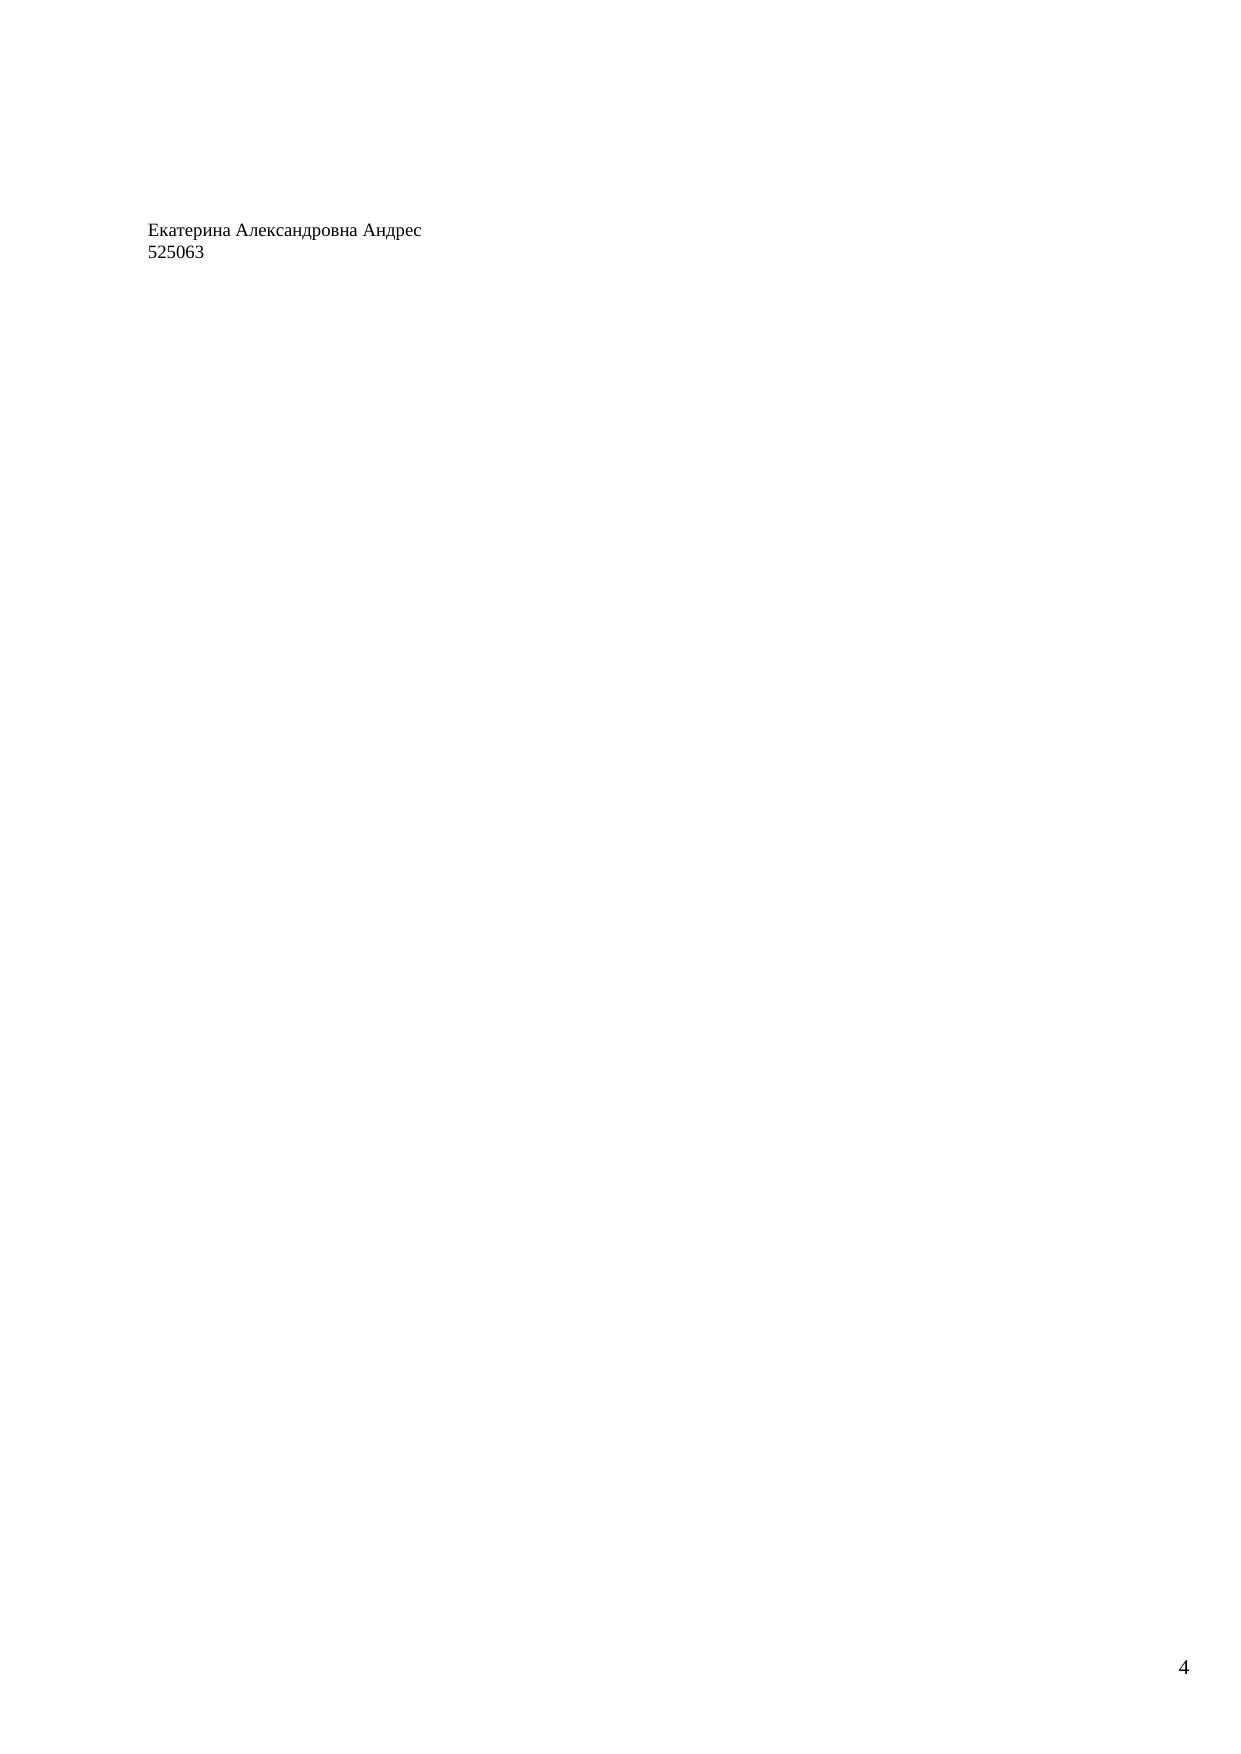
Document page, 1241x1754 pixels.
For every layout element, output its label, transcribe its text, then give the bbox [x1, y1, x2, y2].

text 525063 [148, 241, 1181, 262]
text Екатерина Александровна Андрес [148, 219, 1181, 241]
